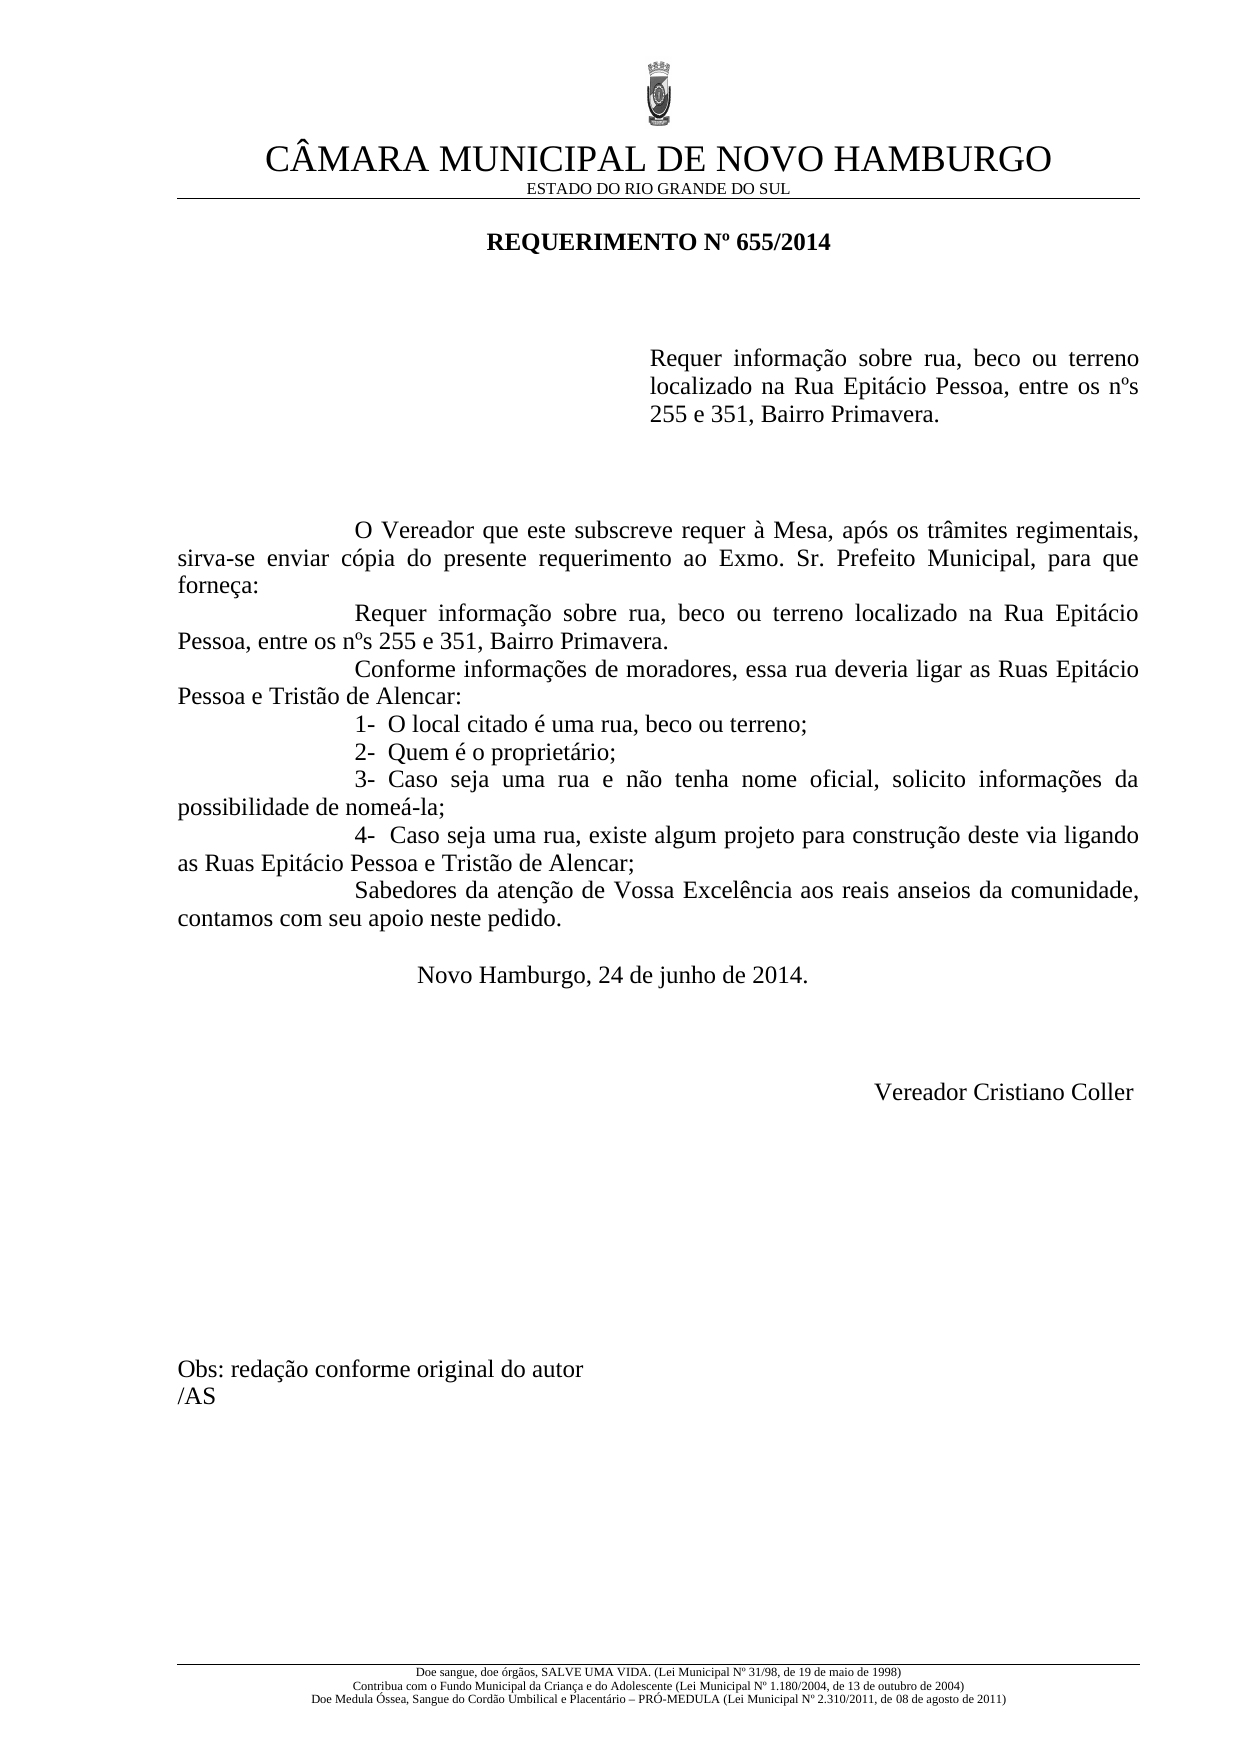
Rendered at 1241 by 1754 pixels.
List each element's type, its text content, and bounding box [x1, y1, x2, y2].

text 3- Caso seja uma rua e não tenha nome oficial, solicito informações da possibilidade de nomeá-la; [177, 766, 1140, 821]
text 2- Quem é o proprietário; [177, 738, 1140, 766]
text 1- O local citado é uma rua, beco ou terreno; [177, 710, 1140, 738]
text /AS [177, 1382, 1140, 1410]
text Sabedores da atenção de Vossa Excelência aos reais anseios da comunidade, contamos com seu apoio neste pedido. [177, 876, 1140, 932]
text O Vereador que este subscreve requer à Mesa, após os trâmites regimentais, sirva-se enviar cópia do presente requerimento ao Exmo. Sr. Prefeito Municipal, para que forneça: [177, 516, 1140, 599]
text Requer informação sobre rua, beco ou terreno localizado na Rua Epitácio Pessoa, entre os nºs 255 e 351, Bairro Primavera. [177, 599, 1140, 655]
text Obs: redação conforme original do autor [177, 1355, 1140, 1382]
text Vereador Cristiano Coller [177, 1078, 1140, 1105]
text Novo Hamburgo, 24 de junho de 2014. [177, 961, 1140, 989]
text Requer informação sobre rua, beco ou terreno localizado na Rua Epitácio Pessoa, entre os nºs 255 e 351, Bairro Primavera. [649, 344, 1140, 428]
text 4- Caso seja uma rua, existe algum projeto para construção deste via ligando as Ruas Epitácio Pessoa e Tristão de Alencar; [177, 821, 1140, 876]
title REQUERIMENTO Nº 655/2014 [177, 228, 1140, 256]
text Conforme informações de moradores, essa rua deveria ligar as Ruas Epitácio Pessoa e Tristão de Alencar: [177, 655, 1140, 710]
